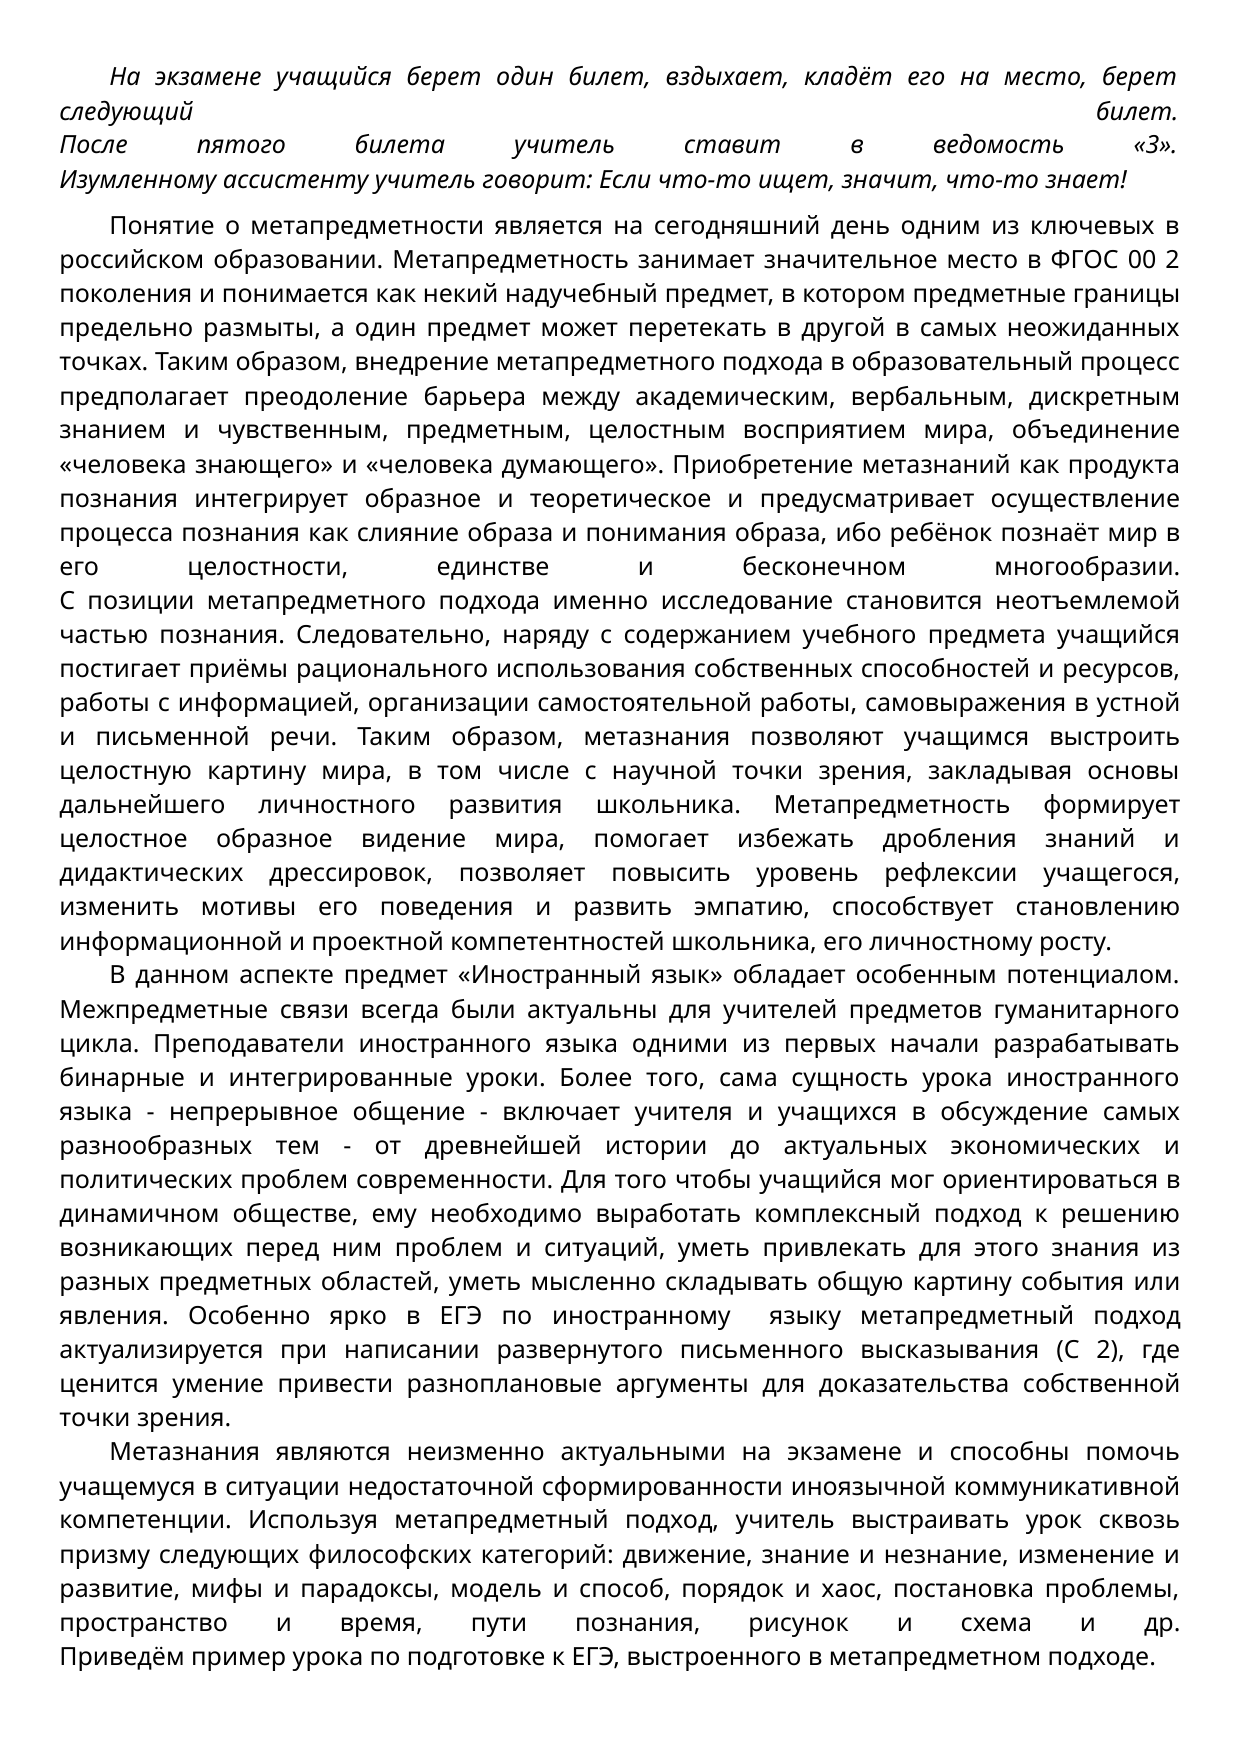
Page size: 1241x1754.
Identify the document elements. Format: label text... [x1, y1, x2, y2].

text На экзамене учащийся берет один билет, вздыхает, кладёт его на место, берет следующий билет. После пятого билета учитель ставит в ведомость «3». Изумленному ассистенту учитель говорит: Если что-то ищет, значит, что-то знает! [59, 59, 1181, 195]
text В данном аспекте предмет «Иностранный язык» обладает особенным потенциалом. Межпредметные связи всегда были актуальны для учителей предметов гуманитарного цикла. Преподаватели иностранного языка одними из первых начали разрабатывать бинарные и интегрированные уроки. Более того, сама сущность урока иностранного языка - непрерывное общение - включает учителя и учащихся в обсуждение самых разнообразных тем - от древнейшей истории до актуальных экономических и политических проблем современности. Для того чтобы учащийся мог ориентироваться в динамичном обществе, ему необходимо выработать комплексный подход к решению возникающих перед ним проблем и ситуаций, уметь привлекать для этого знания из разных предметных областей, уметь мысленно складывать общую картину события или явления. Особенно ярко в ЕГЭ по иностранному языку метапредметный подход актуализируется при написании развернутого письменного высказывания (С 2), где ценится умение привести разноплановые аргументы для доказательства собственной точки зрения. [59, 957, 1181, 1434]
text Метазнания являются неизменно актуальными на экзамене и способны помочь учащемуся в ситуации недостаточной сформированности иноязычной коммуникативной компетенции. Используя метапредметный подход, учитель выстраивать урок сквозь призму следующих философских категорий: движение, знание и незнание, изменение и развитие, мифы и парадоксы, модель и способ, порядок и хаос, постановка проблемы, пространство и время, пути познания, рисунок и схема и др. Приведём пример урока по подготовке к ЕГЭ, выстроенного в метапредметном подходе. [59, 1434, 1181, 1672]
text Понятие о метапредметности является на сегодняшний день одним из ключевых в российском образовании. Метапредметность занимает значительное место в ФГОС 00 2 поколения и понимается как некий надучебный предмет, в котором предметные границы предельно размыты, а один предмет может перетекать в другой в самых неожиданных точках. Таким образом, внедрение метапредметного подхода в образовательный процесс предполагает преодоление барьера между академическим, вербальным, дискретным знанием и чувственным, предметным, целостным восприятием мира, объединение «человека знающего» и «человека думающего». Приобретение метазнаний как продукта познания интегрирует образное и теоретическое и предусматривает осуществление процесса познания как слияние образа и понимания образа, ибо ребёнок познаёт мир в его целостности, единстве и бесконечном многообразии. С позиции метапредметного подхода именно исследование становится неотъемлемой частью познания. Следовательно, наряду с содержанием учебного предмета учащийся постигает приёмы рационального использования собственных способностей и ресурсов, работы с информацией, организации самостоятельной работы, самовыражения в устной и письменной речи. Таким образом, метазнания позволяют учащимся выстроить целостную картину мира, в том числе с научной точки зрения, закладывая основы дальнейшего личностного развития школьника. Метапредметность формирует целостное образное видение мира, помогает избежать дробления знаний и дидактических дрессировок, позволяет повысить уровень рефлексии учащегося, изменить мотивы его поведения и развить эмпатию, способствует становлению информационной и проектной компетентностей школьника, его личностному росту. [59, 208, 1181, 957]
